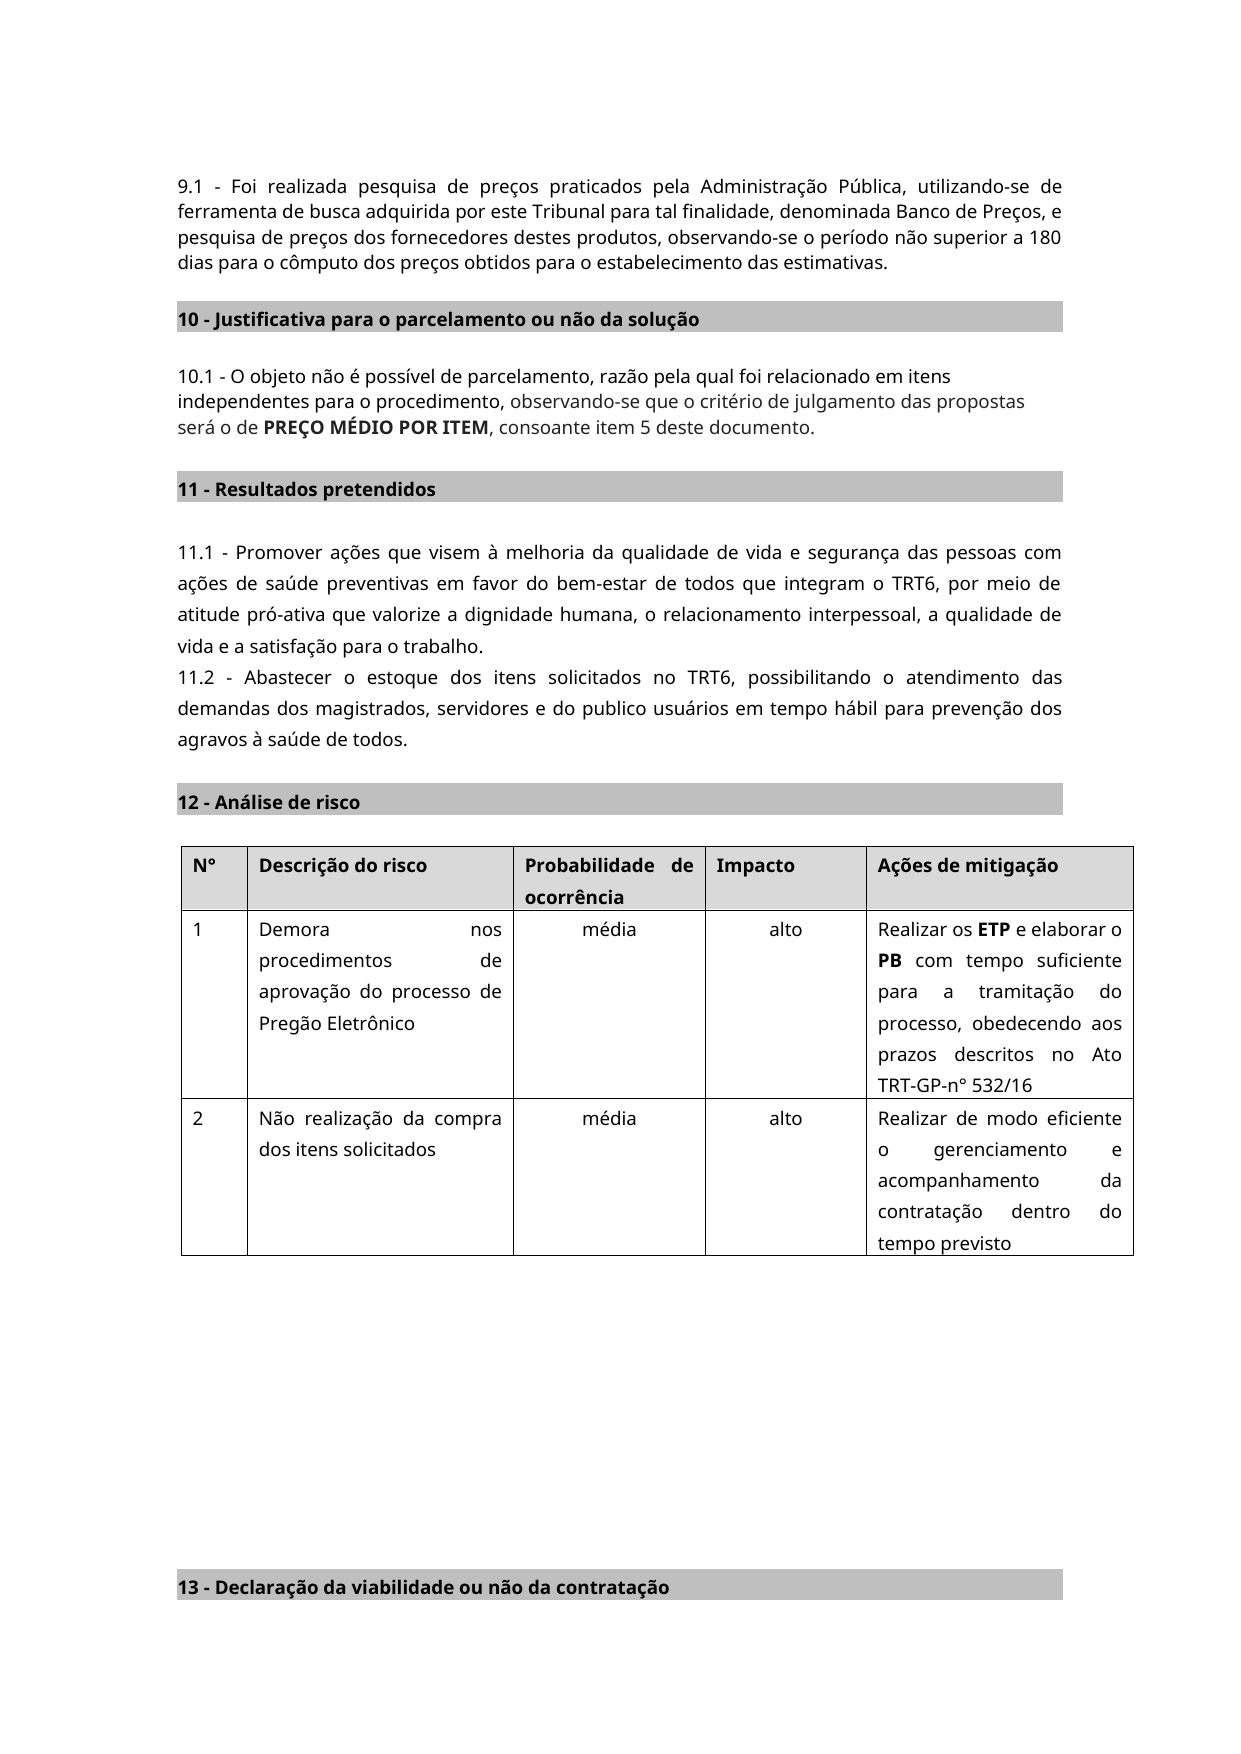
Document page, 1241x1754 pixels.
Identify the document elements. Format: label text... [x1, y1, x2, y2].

table_cell Realizar os ETP e elaborar o PB com tempo suficiente para a tramitação do processo, obedecendo aos prazos descritos no Ato TRT-GP-n° 532/16 [867, 911, 1133, 1098]
table_header Probabilidade de ocorrência [514, 847, 705, 909]
text 13 - Declaração da viabilidade ou não da contratação [177, 1569, 1063, 1600]
table_cell 1 [182, 911, 247, 1098]
text 11 - Resultados pretendidos [177, 471, 1063, 502]
table_cell média [514, 1099, 705, 1255]
table_cell Não realização da compra dos itens solicitados [248, 1099, 513, 1255]
text 10.1 - O objeto não é possível de parcelamento, razão pela qual foi relacionado em itens independentes para o procedimento, observando-se que o critério de julgamento das propostas será o de PREÇO MÉDIO POR ITEM, consoante item 5 deste documento. [177, 363, 1063, 440]
table_cell alto [706, 911, 866, 1098]
table_cell 2 [182, 1099, 247, 1255]
table_cell alto [706, 1099, 866, 1255]
table_cell média [514, 911, 705, 1098]
table_header Ações de mitigação [867, 847, 1133, 909]
table_cell Demora nos procedimentos de aprovação do processo de Pregão Eletrônico [248, 911, 513, 1098]
text 11.2 - Abastecer o estoque dos itens solicitados no TRT6, possibilitando o atendimento das demandas dos magistrados, servidores e do publico usuários em tempo hábil para prevenção dos agravos à saúde de todos. [177, 658, 1063, 752]
text 11.1 - Promover ações que visem à melhoria da qualidade de vida e segurança das pessoas com ações de saúde preventivas em favor do bem-estar de todos que integram o TRT6, por meio de atitude pró-ativa que valorize a dignidade humana, o relacionamento interpessoal, a qualidade de vida e a satisfação para o trabalho. [177, 533, 1063, 658]
table_header Impacto [706, 847, 866, 909]
text 9.1 - Foi realizada pesquisa de preços praticados pela Administração Pública, utilizando-se de ferramenta de busca adquirida por este Tribunal para tal finalidade, denominada Banco de Preços, e pesquisa de preços dos fornecedores destes produtos, observando-se o período não superior a 180 dias para o cômputo dos preços obtidos para o estabelecimento das estimativas. [177, 173, 1063, 275]
table_header Descrição do risco [248, 847, 513, 909]
text 12 - Análise de risco [177, 783, 1063, 815]
table_header N° [182, 847, 247, 909]
text 10 - Justificativa para o parcelamento ou não da solução [177, 301, 1063, 332]
table_cell Realizar de modo eficiente o gerenciamento e acompanhamento da contratação dentro do tempo previsto [867, 1099, 1133, 1255]
